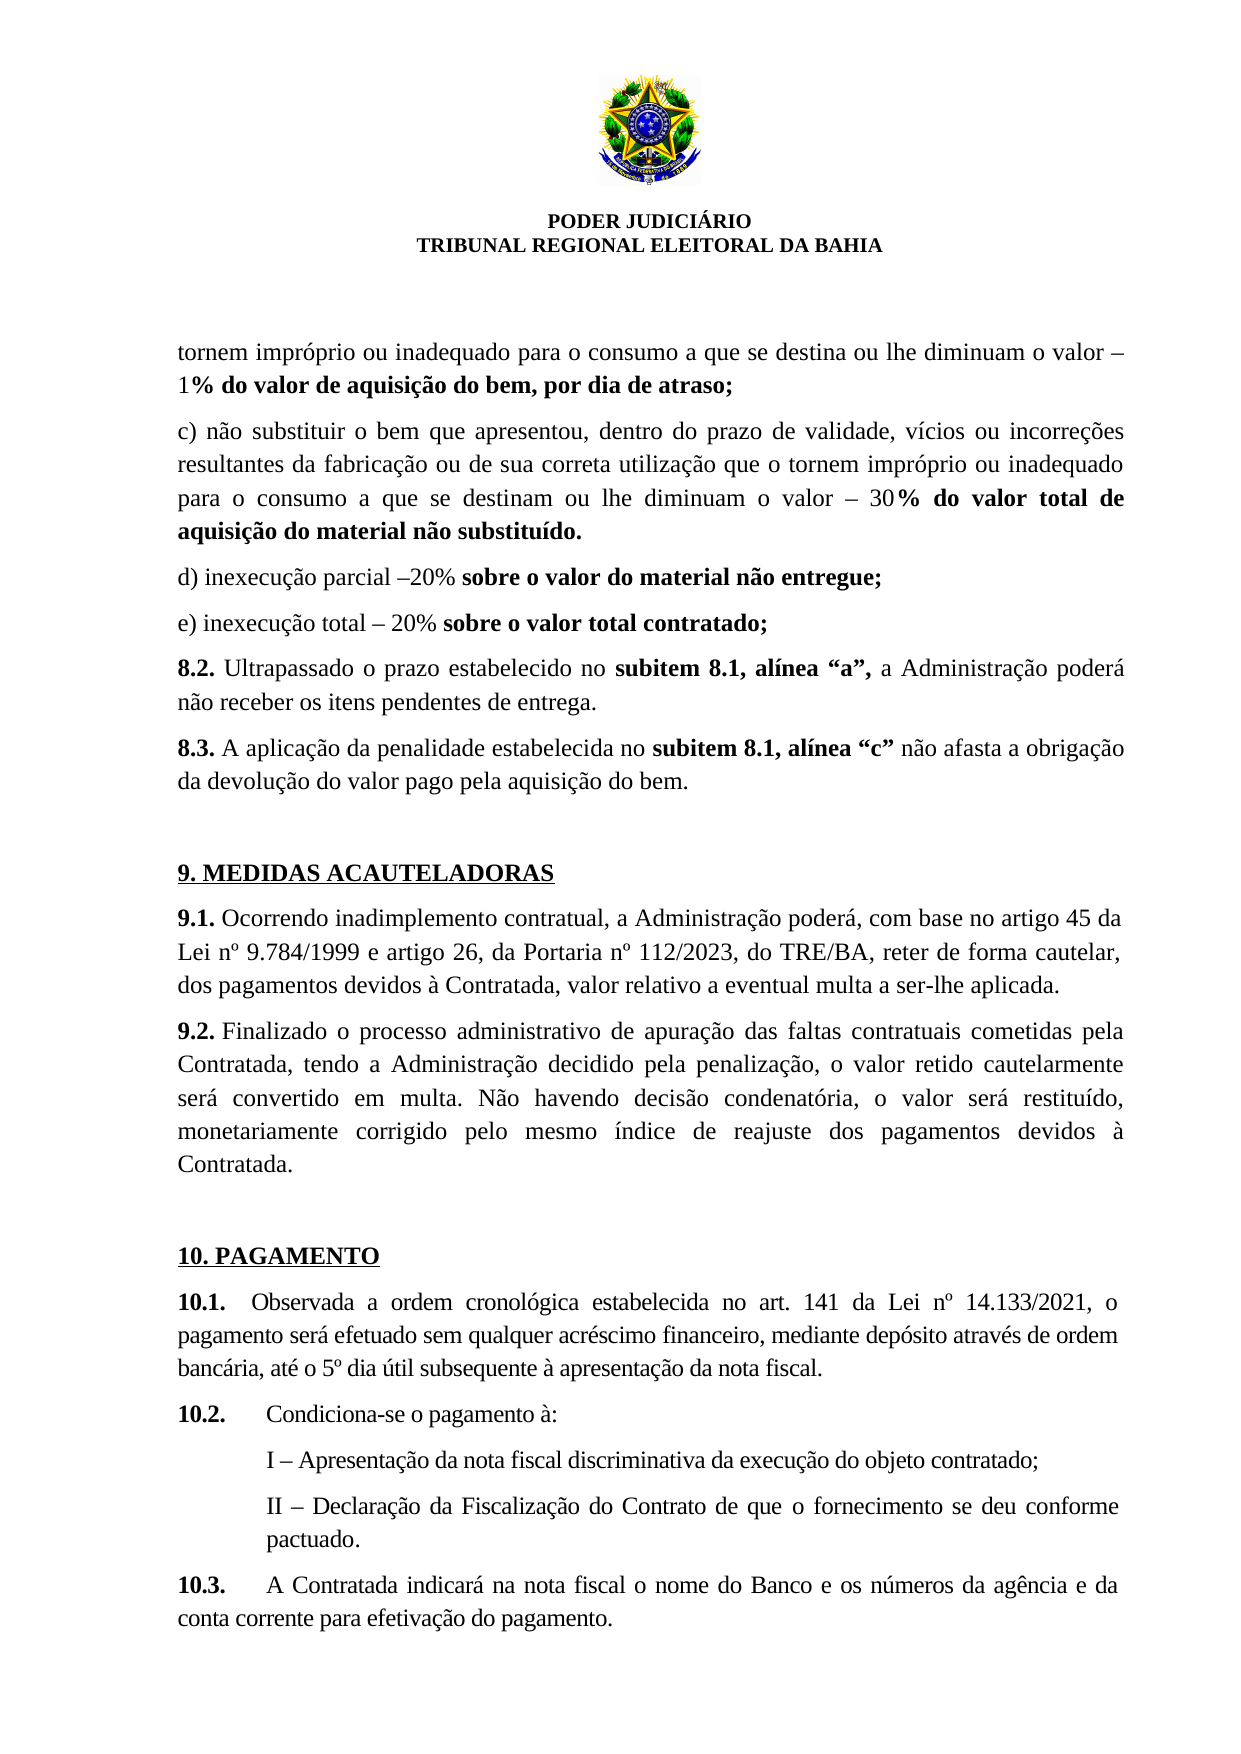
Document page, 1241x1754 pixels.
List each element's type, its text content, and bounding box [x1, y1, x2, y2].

text 10.3. A Contratada indicará na nota fiscal o nome do Banco e os números da agência e da conta corrente para efetivação do pagamento. [177, 1567, 1119, 1633]
text 9. MEDIDAS ACAUTELADORAS [177, 854, 1092, 888]
text d) inexecução parcial –20% sobre o valor do material não entregue; [177, 558, 1125, 592]
text 10. PAGAMENTO [177, 1238, 1092, 1271]
text 10.1. Observada a ordem cronológica estabelecida no art. 141 da Lei nº 14.133/2021, o pagamento será efetuado sem qualquer acréscimo financeiro, mediante depósito através de ordem bancária, até o 5º dia útil subsequente à apresentação da nota fiscal. [177, 1283, 1119, 1383]
text 10.2. Condiciona-se o pagamento à: [177, 1396, 1119, 1429]
text 8.2. Ultrapassado o prazo estabelecido no subitem 8.1, alínea “a”, a Administração poderá não receber os itens pendentes de entrega. [177, 650, 1125, 717]
text 8.3. A aplicação da penalidade estabelecida no subitem 8.1, alínea “c” não afasta a obrigação da devolução do valor pago pela aquisição do bem. [177, 729, 1125, 796]
text II – Declaração da Fiscalização do Contrato de que o fornecimento se deu conforme pactuado. [266, 1488, 1119, 1554]
text 9.2. Finalizado o processo administrativo de apuração das faltas contratuais cometidas pela Contratada, tendo a Administração decidido pela penalização, o valor retido cautelarmente será convertido em multa. Não havendo decisão condenatória, o valor será restituído, monetariamente corrigido pelo mesmo índice de reajuste dos pagamentos devidos à Contratada. [177, 1013, 1125, 1179]
text I – Apresentação da nota fiscal discriminativa da execução do objeto contratado; [266, 1442, 1119, 1475]
text 9.1. Ocorrendo inadimplemento contratual, a Administração poderá, com base no artigo 45 da Lei nº 9.784/1999 e artigo 26, da Portaria nº 112/2023, do TRE/BA, reter de forma cautelar, dos pagamentos devidos à Contratada, valor relativo a eventual multa a ser-lhe aplicada. [177, 900, 1122, 1000]
text c) não substituir o bem que apresentou, dentro do prazo de validade, vícios ou incorreções resultantes da fabricação ou de sua correta utilização que o tornem impróprio ou inadequado para o consumo a que se destinam ou lhe diminuam o valor – 30% do valor total de aquisição do material não substituído. [177, 413, 1125, 546]
text e) inexecução total – 20% sobre o valor total contratado; [177, 604, 1125, 638]
text tornem impróprio ou inadequado para o consumo a que se destina ou lhe diminuam o valor – 1% do valor de aquisição do bem, por dia de atraso; [177, 333, 1125, 400]
